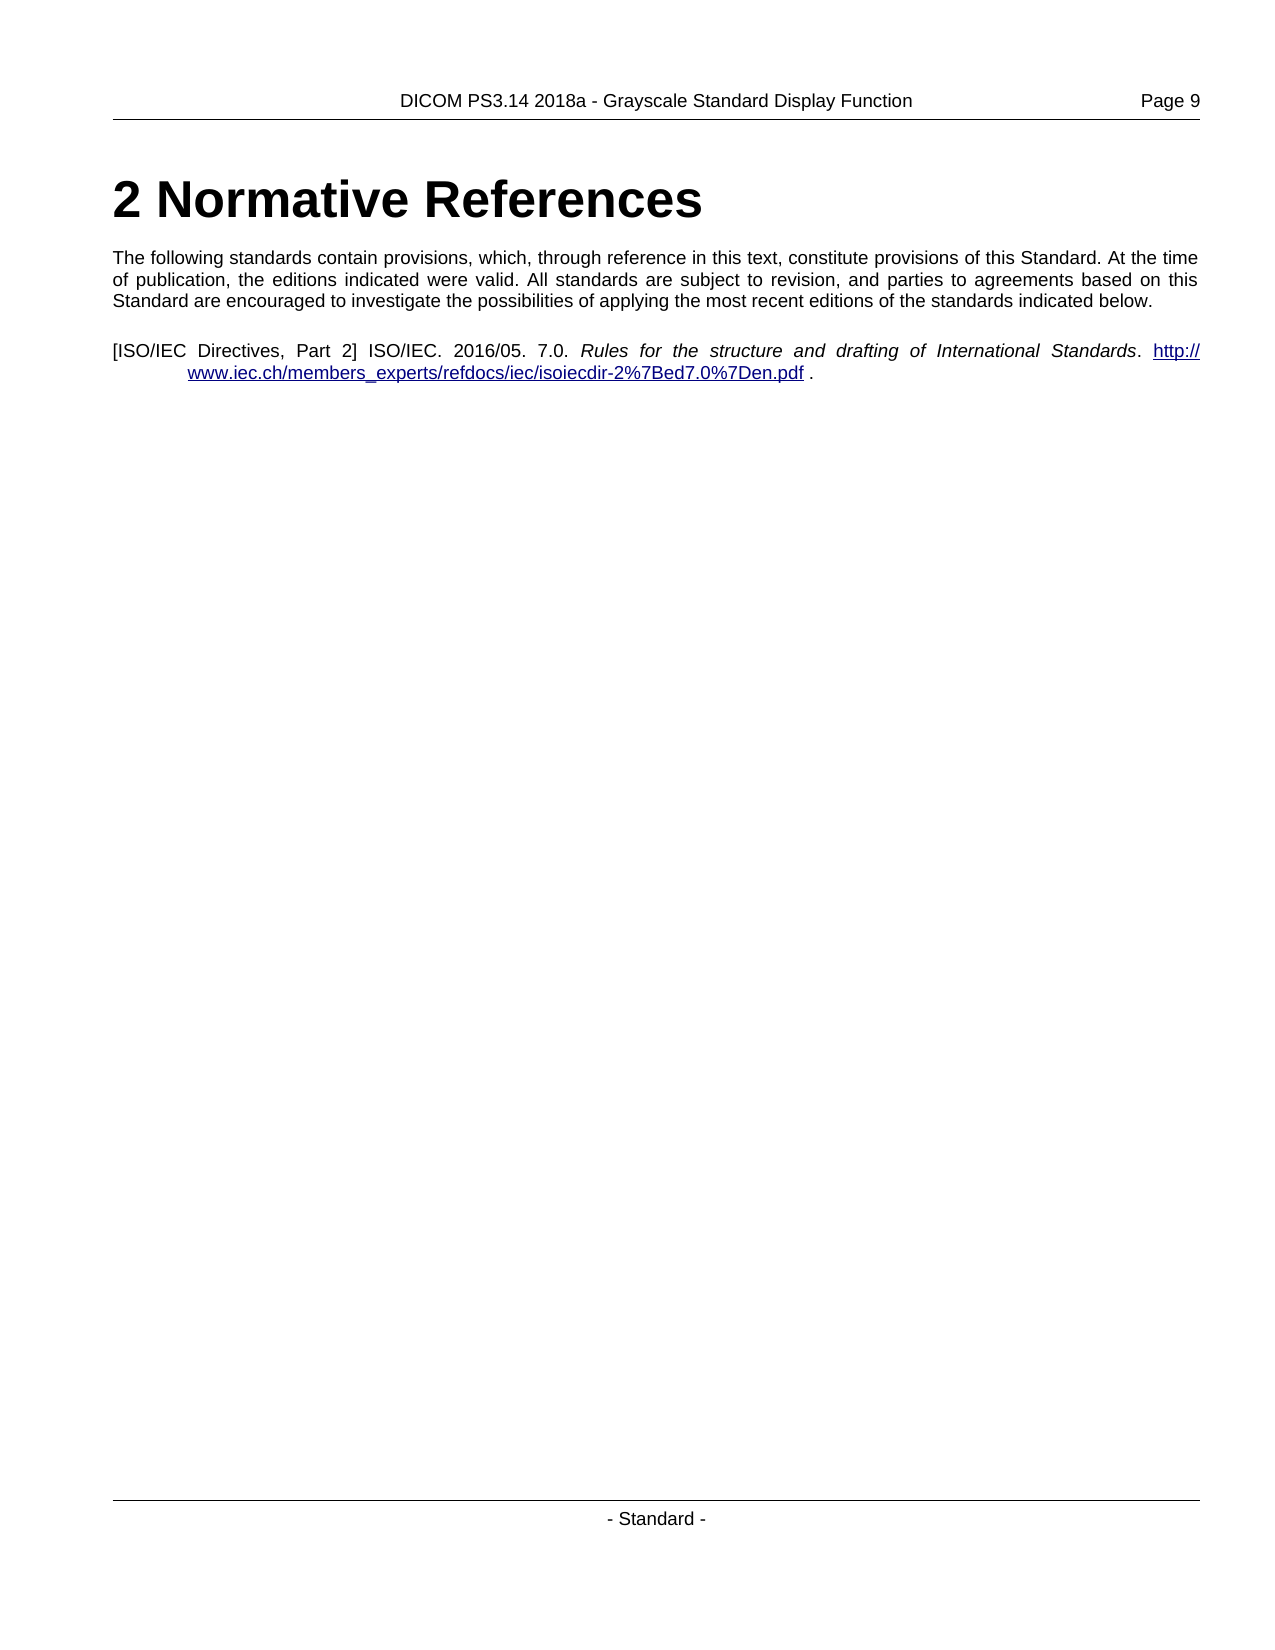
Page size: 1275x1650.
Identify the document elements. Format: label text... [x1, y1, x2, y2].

text 2 Normative References [112, 169, 1200, 228]
text The following standards contain provisions, which, through reference in this text, constitute provisions of this Standard. At the time of publication, the editions indicated were valid. All standards are subject to revision, and parties to agreements based on this Standard are encouraged to investigate the possibilities of applying the most recent editions of the standards indicated below. [112, 247, 1200, 312]
text [ISO/IEC Directives, Part 2] ISO/IEC. 2016/05. 7.0. Rules for the structure and drafting of International Standards. http://​www.iec.ch/​members_experts/​refdocs/​iec/​isoiecdir-2%7Bed7.0%7Den.pdf . [112, 340, 1200, 383]
